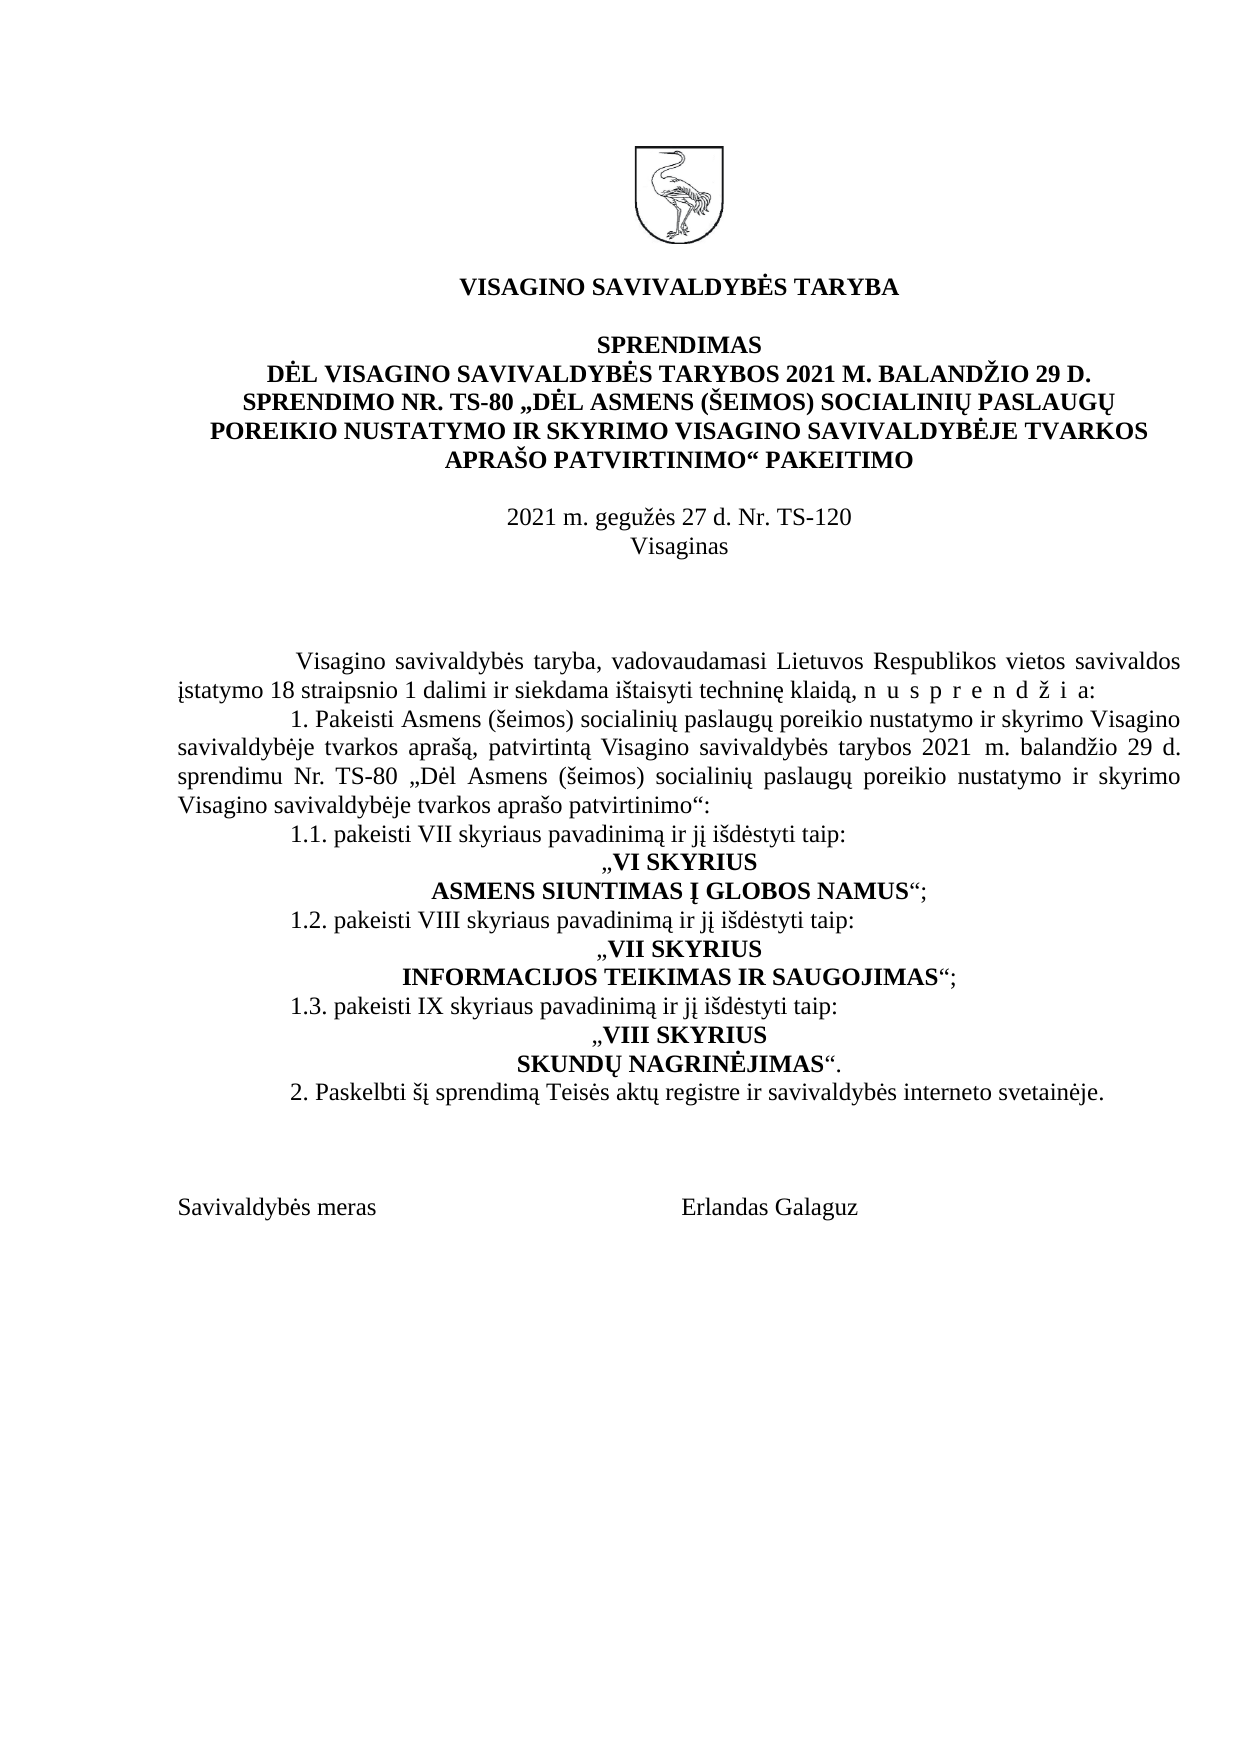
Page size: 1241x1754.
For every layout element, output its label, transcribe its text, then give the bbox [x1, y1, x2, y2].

text ASMENS SIUNTIMAS Į GLOBOS NAMUS“; [177, 876, 1181, 905]
text Visagino savivaldybės taryba [177, 272, 1181, 301]
text DĖL VISAGINO SAVIVALDYBĖS TARYBOS 2021 M. BALANDŽIO 29 D. [177, 359, 1181, 387]
text 1.3. pakeisti IX skyriaus pavadinimą ir jį išdėstyti taip: [177, 991, 1181, 1020]
text „VIII SKYRIUS [177, 1020, 1181, 1049]
text sprendimas [177, 330, 1181, 359]
text 1. Pakeisti Asmens (šeimos) socialinių paslaugų poreikio nustatymo ir skyrimo Visagino savivaldybėje tvarkos aprašą, patvirtintą Visagino savivaldybės tarybos 2021 m. balandžio 29 d. sprendimu Nr. TS-80 „Dėl Asmens (šeimos) socialinių paslaugų poreikio nustatymo ir skyrimo Visagino savivaldybėje tvarkos aprašo patvirtinimo“: [177, 704, 1181, 819]
text „VII SKYRIUS [177, 934, 1181, 962]
text 2021 m. gegužės 27 d. Nr. TS-120 [177, 502, 1181, 531]
text INFORMACIJOS TEIKIMAS IR SAUGOJIMAS“; [177, 962, 1181, 991]
text 1.1. pakeisti VII skyriaus pavadinimą ir jį išdėstyti taip: [177, 819, 1181, 847]
text SKUNDŲ NAGRINĖJIMAS“. [177, 1049, 1181, 1077]
text Savivaldybės meras Erlandas Galaguz [177, 1192, 1181, 1221]
text 2. Paskelbti šį sprendimą Teisės aktų registre ir savivaldybės interneto svetainėje. [177, 1077, 1181, 1106]
text 1.2. pakeisti VIII skyriaus pavadinimą ir jį išdėstyti taip: [177, 905, 1181, 934]
text Visaginas [177, 531, 1181, 560]
text SPRENDIMO NR. TS-80 „DĖL ASMENS (ŠEIMOS) SOCIALINIŲ PASLAUGŲ POREIKIO NUSTATYMO IR SKYRIMO VISAGINO SAVIVALDYBĖJE TVARKOS APRAŠO PATVIRTINIMO“ PAKEITIMO [177, 387, 1181, 474]
text Visagino savivaldybės taryba, vadovaudamasi Lietuvos Respublikos vietos savivaldos įstatymo 18 straipsnio 1 dalimi ir siekdama ištaisyti techninę klaidą, nusprendžia: [177, 646, 1181, 704]
text „VI SKYRIUS [177, 847, 1181, 876]
